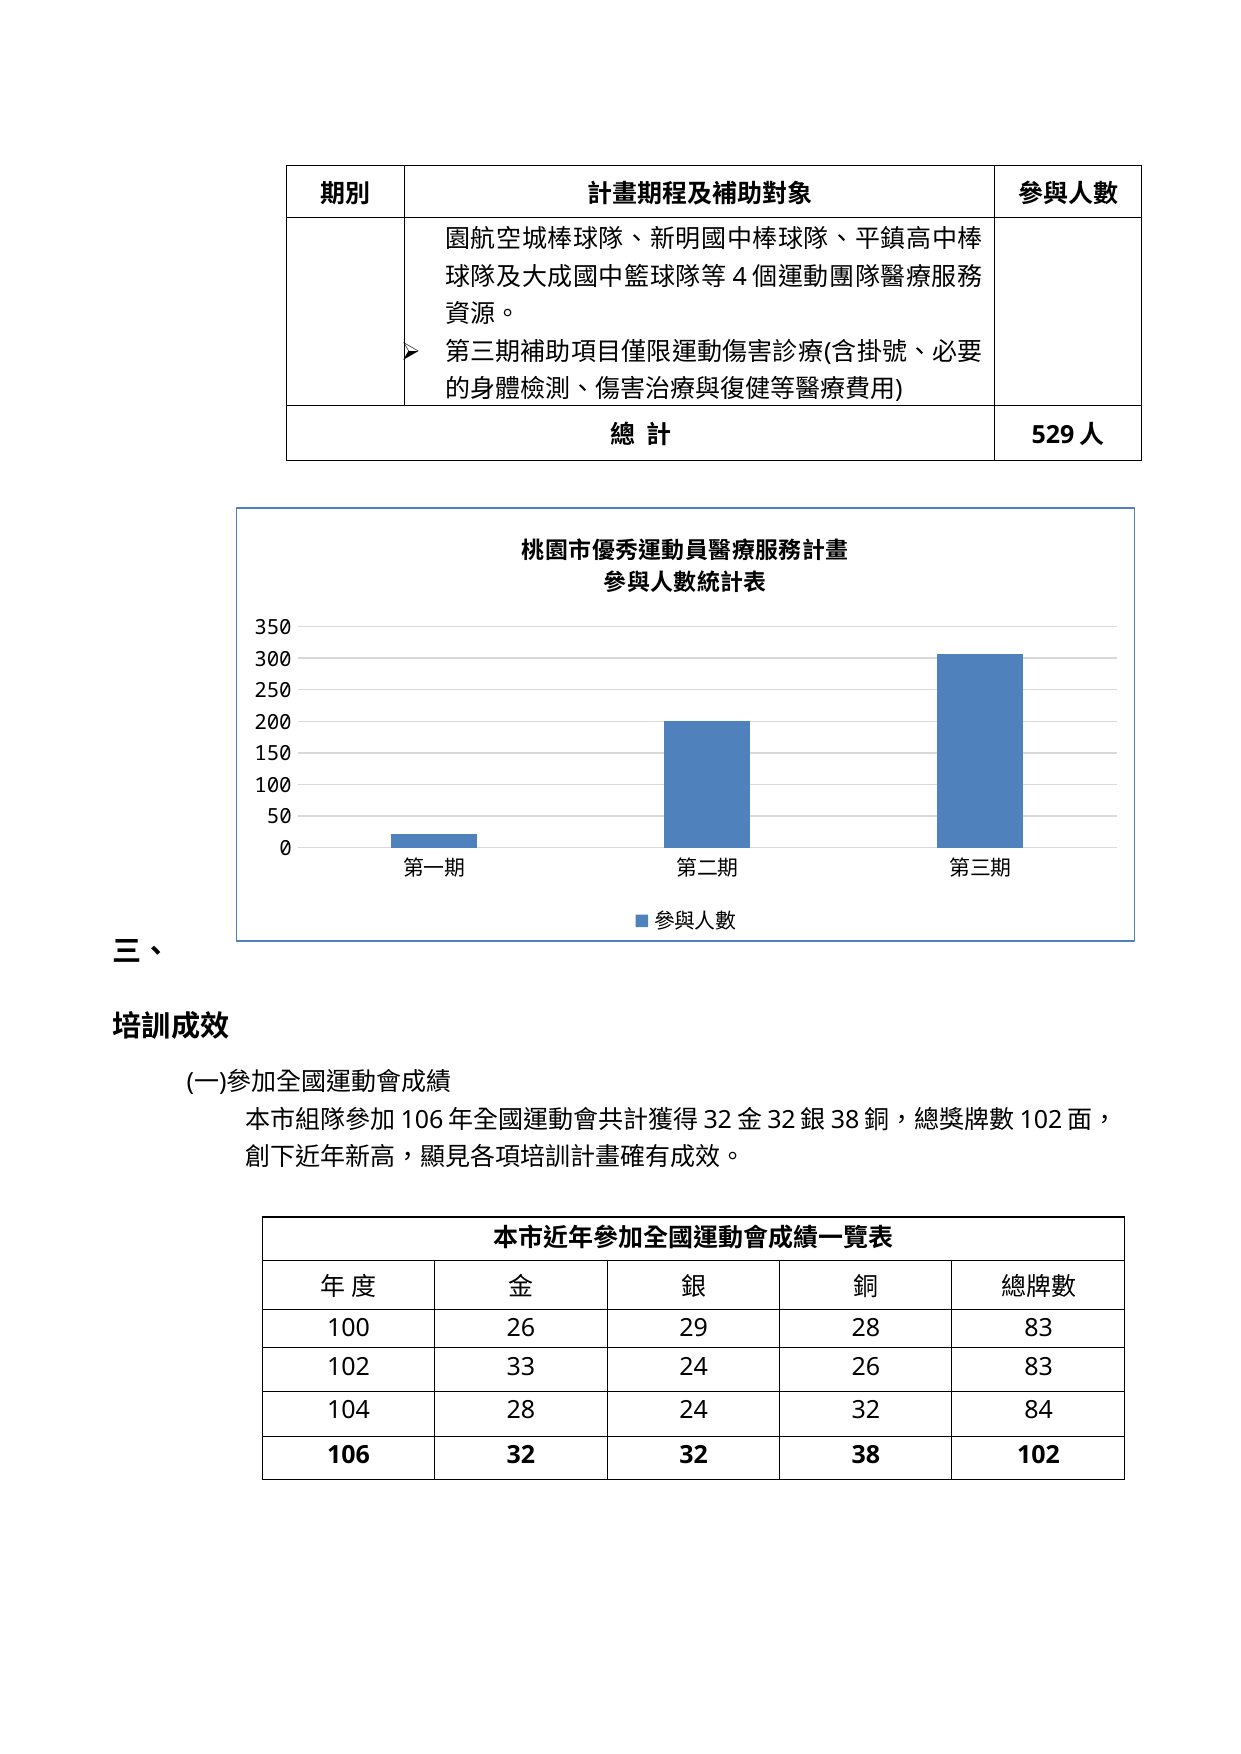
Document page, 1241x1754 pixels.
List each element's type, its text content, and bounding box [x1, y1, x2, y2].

table_cell [287, 218, 404, 405]
table_cell 83 [952, 1310, 1124, 1347]
table_cell 26 [435, 1310, 607, 1347]
table_cell 102 [952, 1437, 1124, 1479]
table_cell 33 [435, 1348, 607, 1391]
table_cell 金 [435, 1261, 607, 1308]
table_cell 總 計 [287, 406, 994, 460]
list 培訓成效 [112, 911, 1128, 1061]
table_cell 84 [952, 1392, 1124, 1436]
table_cell [995, 218, 1141, 405]
table_cell 29 [608, 1310, 779, 1347]
table_cell 24 [608, 1348, 779, 1391]
table_cell 26 [780, 1348, 951, 1391]
table_cell 32 [435, 1437, 607, 1479]
table_header 本市近年參加全國運動會成績一覽表 [263, 1218, 1124, 1260]
table_header 計畫期程及補助對象 [405, 166, 994, 217]
list (一)參加全國運動會成績 [186, 1061, 1128, 1098]
table_cell 24 [608, 1392, 779, 1436]
list 本市組隊參加106年全國運動會共計獲得32金32銀38銅，總獎牌數102面，創下近年新高，顯見各項培訓計畫確有成效。 [245, 1098, 1128, 1173]
table_cell 104 [263, 1392, 434, 1436]
table_cell 38 [780, 1437, 951, 1479]
table_cell 32 [780, 1392, 951, 1436]
table_cell 28 [435, 1392, 607, 1436]
table_cell 102 [263, 1348, 434, 1391]
table_header 參與人數 [995, 166, 1141, 217]
table_cell 529人 [995, 406, 1141, 460]
table_cell 自108年1月1日起至11月30日。 提供本市106年全國運動會前三名、2017臺北世界大學運動會參賽選手、107年全國中等學校運動會第一名、107年全國大專校院運動會第一名、2018亞洲運動會前八名及航空城棒球隊推薦選手等共計118位選手個人醫療服務；另提供桃園航空城棒球隊、新明國中棒球隊、平鎮高中棒球隊及大成國中籃球隊等4個運動團隊醫療服務資源。 第三期補助項目僅限運動傷害診療(含掛號、必要的身體檢測、傷害治療與復健等醫療費用) [405, 218, 994, 405]
table_cell 32 [608, 1437, 779, 1479]
table_header 期別 [287, 166, 404, 217]
table_cell 83 [952, 1348, 1124, 1391]
table_cell 28 [780, 1310, 951, 1347]
table_cell 100 [263, 1310, 434, 1347]
table_cell 106 [263, 1437, 434, 1479]
table_cell 年 度 [263, 1261, 434, 1308]
table_cell 銅 [780, 1261, 951, 1308]
table_cell 總牌數 [952, 1261, 1124, 1308]
table_cell 銀 [608, 1261, 779, 1308]
